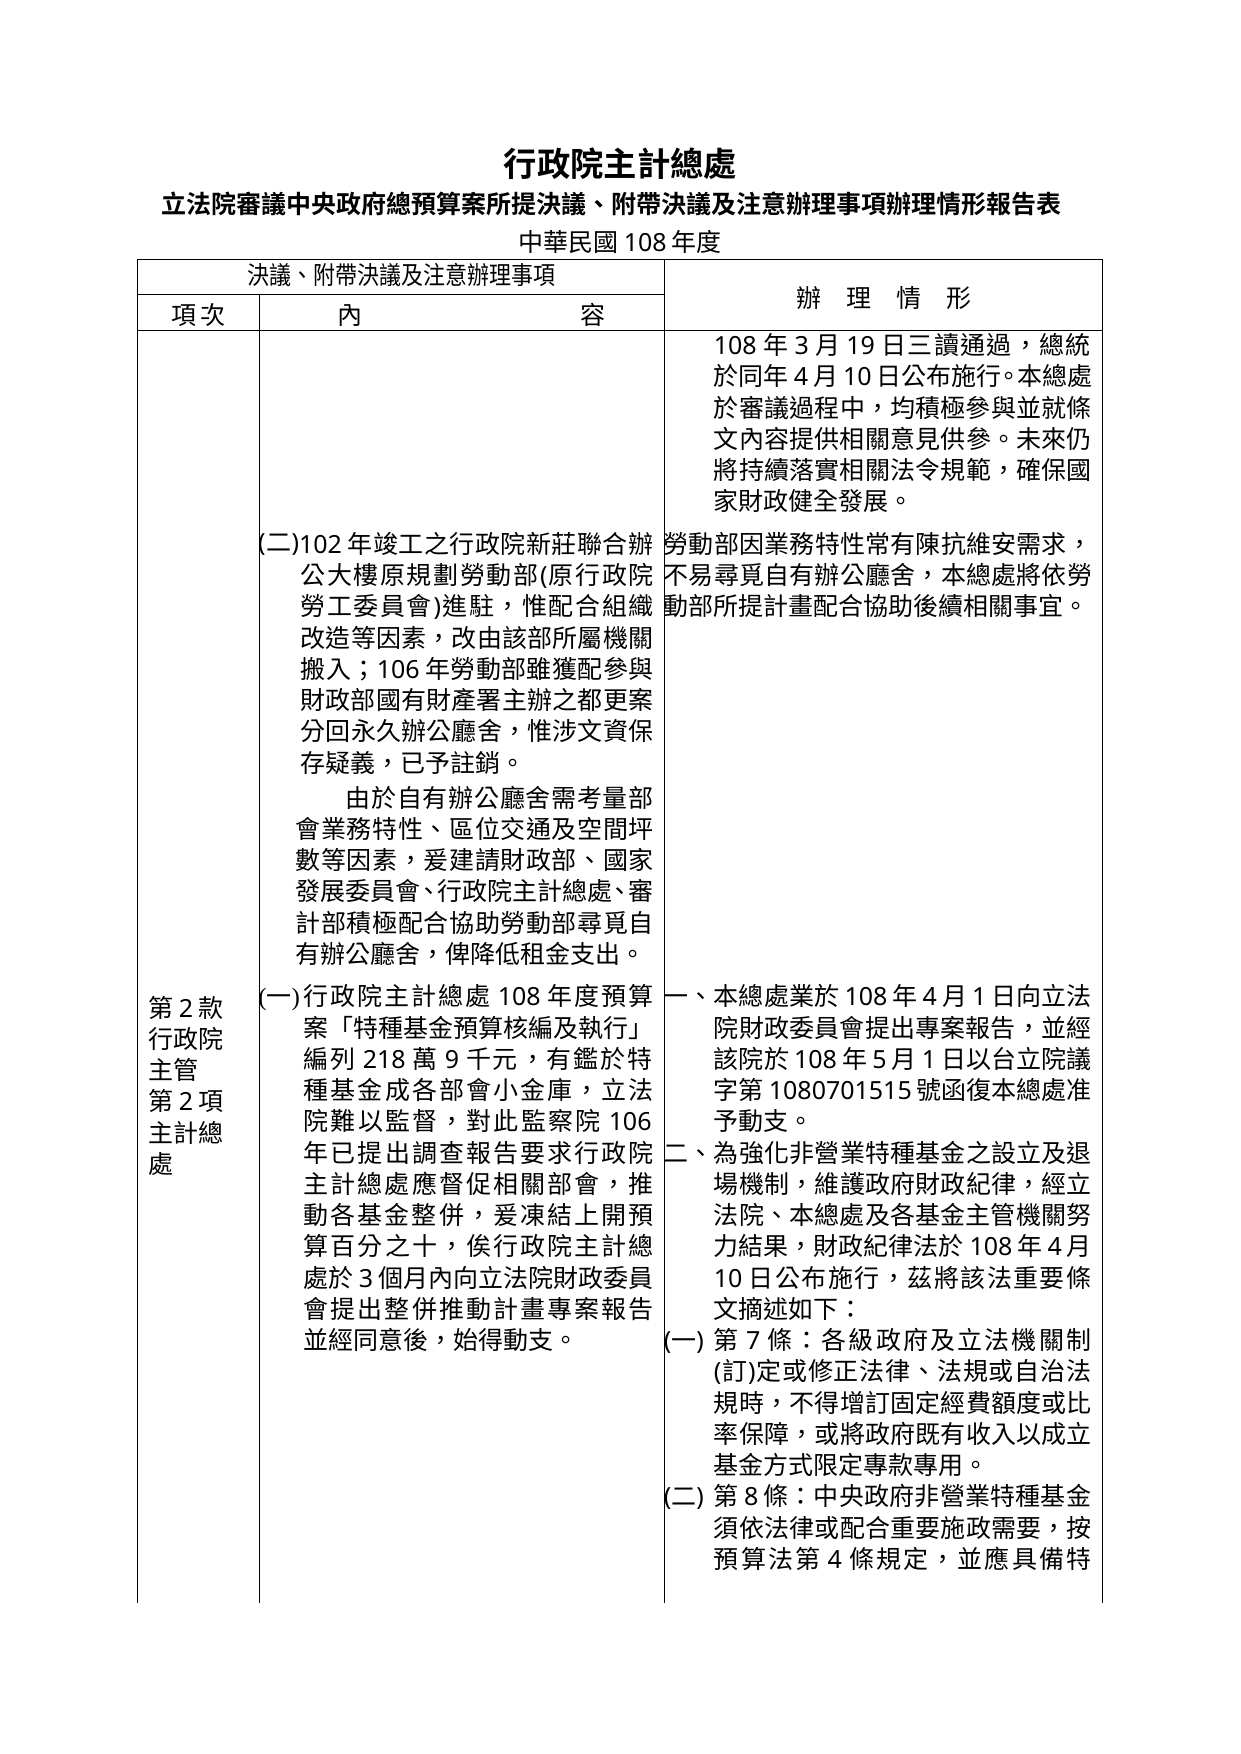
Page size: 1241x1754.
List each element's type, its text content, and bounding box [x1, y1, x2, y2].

table_cell [260, 331, 664, 528]
table_cell [138, 331, 259, 528]
table_cell 本總處業於108年4月1日向立法院財政委員會提出專案報告，並經該院於108年5月1日以台立院議字第1080701515號函復本總處准予動支。 為強化非營業特種基金之設立及退場機制，維護政府財政紀律，經立法院、本總處及各基金主管機關努力結果，財政紀律法於108年4月10日公布施行，茲將該法重要條文摘述如下： 第7條：各級政府及立法機關制(訂)定或修正法律、法規或自治法規時，不得增訂固定經費額度或比率保障，或將政府既有收入以成立基金方式限定專款專用。 第8條：中央政府非營業特種基金須依法律或配合重要施政需要，按預算法第4條規定，並應具備特 [665, 981, 1102, 1602]
table_cell (二)102年竣工之行政院新莊聯合辦公大樓原規劃勞動部(原行政院勞工委員會)進駐，惟配合組織改造等因素，改由該部所屬機關搬入；106年勞動部雖獲配參與財政部國有財產署主辦之都更案分回永久辦公廳舍，惟涉文資保存疑義，已予註銷。 由於自有辦公廳舍需考量部會業務特性、區位交通及空間坪數等因素，爰建請財政部、國家發展委員會、行政院主計總處、審計部積極配合協助勞動部尋覓自有辦公廳舍，俾降低租金支出。 [260, 528, 664, 981]
table_cell 第2款 行政院主管 第2項 主計總處 [138, 981, 259, 1602]
table_cell 108年3月19日三讀通過，總統於同年4月10日公布施行。本總處於審議過程中，均積極參與並就條文內容提供相關意見供參。未來仍將持續落實相關法令規範，確保國家財政健全發展。 [665, 331, 1102, 528]
table_cell [138, 528, 259, 981]
table_header 行政院主計總處 立法院審議中央政府總預算案所提決議、附帶決議及注意辦理事項辦理情形報告表 中華民國108年度 [137, 146, 1103, 259]
table_cell 內容 [260, 295, 664, 329]
table_cell 勞動部因業務特性常有陳抗維安需求，不易尋覓自有辦公廳舍，本總處將依勞動部所提計畫配合協助後續相關事宜。 [665, 528, 1102, 981]
table_cell 決議、附帶決議及注意辦理事項 [138, 260, 664, 294]
table_cell 辦理情形 [665, 260, 1102, 329]
table_cell 項次 [138, 295, 259, 329]
table_cell 行政院主計總處108年度預算案「特種基金預算核編及執行」編列218萬9千元，有鑑於特種基金成各部會小金庫，立法院難以監督，對此監察院106年已提出調查報告要求行政院主計總處應督促相關部會，推動各基金整併，爰凍結上開預算百分之十，俟行政院主計總處於3個月內向立法院財政委員會提出整併推動計畫專案報告並經同意後，始得動支。 [260, 981, 664, 1602]
